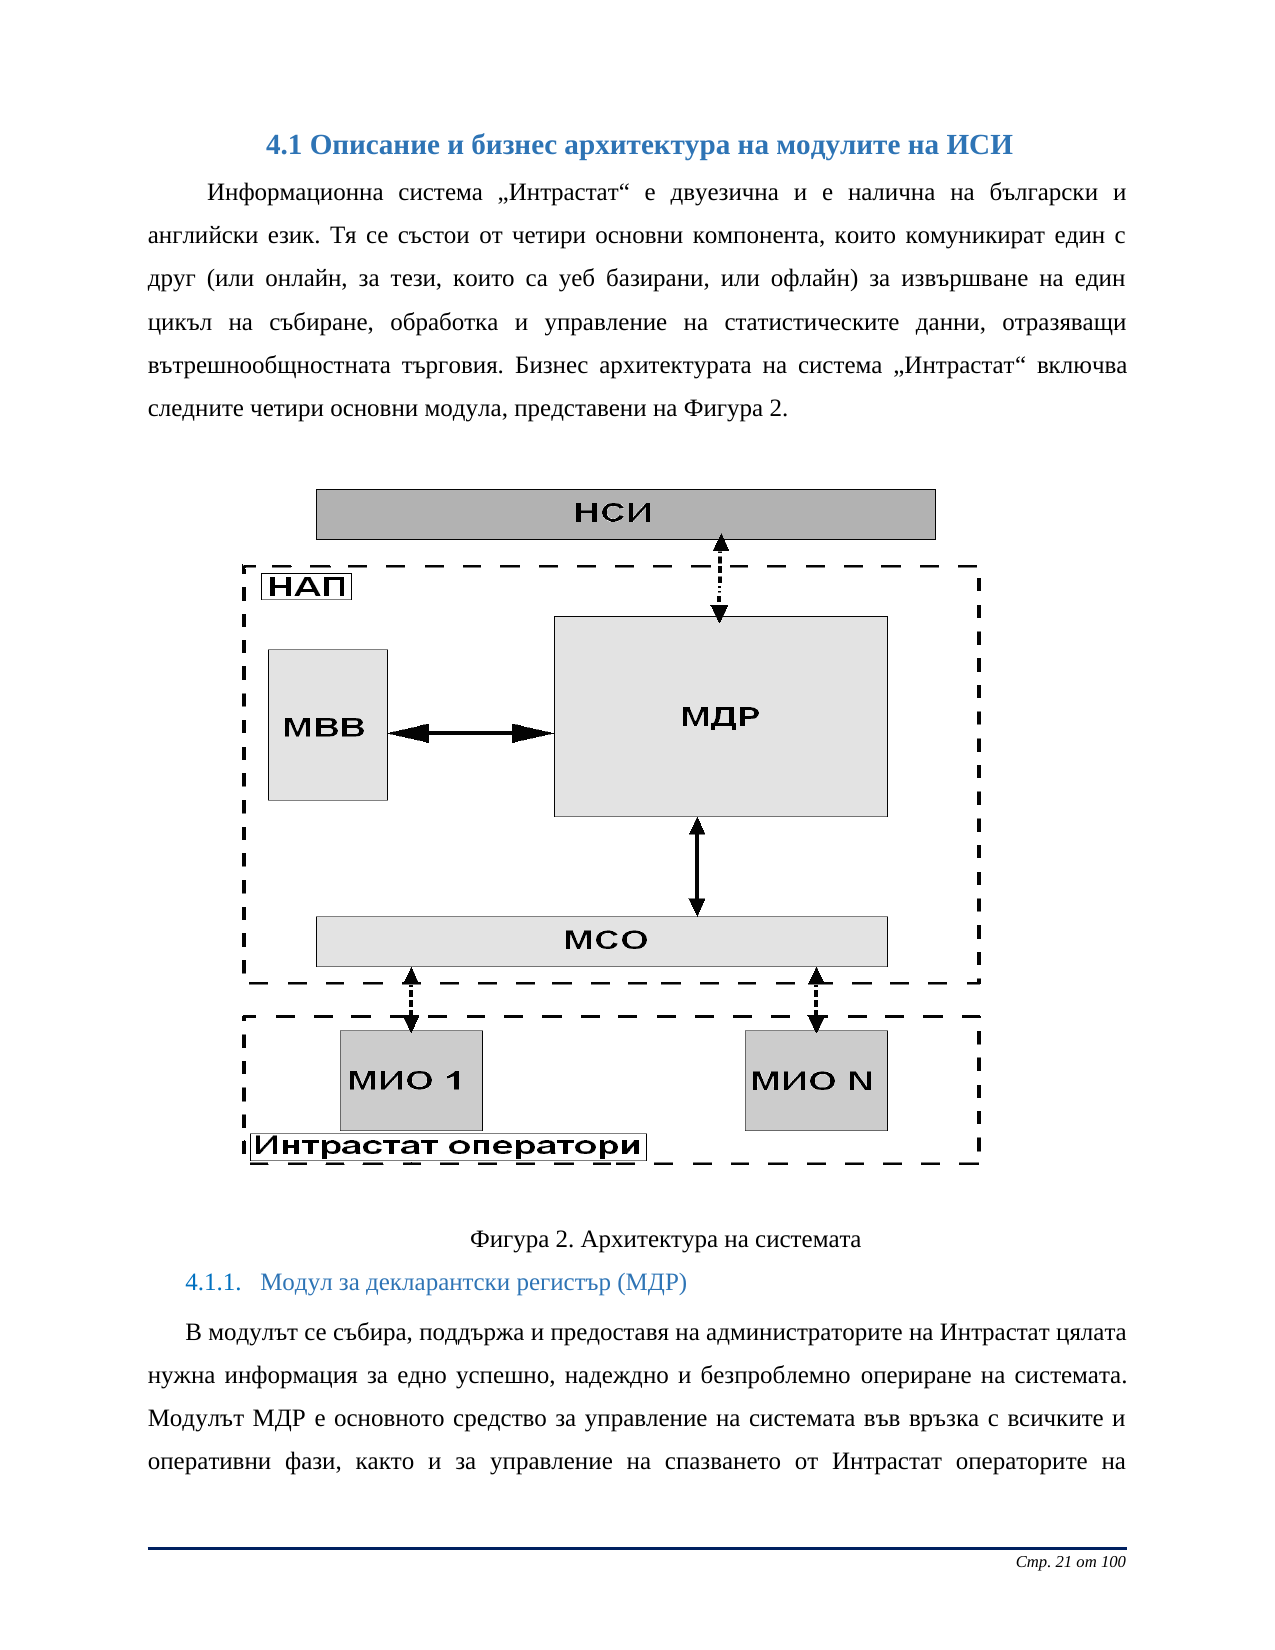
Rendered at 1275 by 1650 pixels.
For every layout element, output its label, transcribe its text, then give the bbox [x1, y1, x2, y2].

text В модулът се събира, поддържа и предоставя на администраторите на Интрастат цялата нужна информация за едно успешно, надеждно и безпроблемно опериране на системата. Модулът МДР е основното средство за управление на системата във връзка с всичките и оперативни фази, както и за управление на спазването от Интрастат операторите на [148, 1317, 1127, 1475]
subtitle 4.1 Описание и бизнес архитектура на модулите на ИСИ [266, 127, 1127, 160]
text Информационна система „Интрастат“ е двуезична и е налична на български и английски език. Тя се състои от четири основни компонента, които комуникират един с друг (или онлайн, за тези, които са уеб базирани, или офлайн) за извършване на един цикъл на събиране, обработка и управление на статистическите данни, отразяващи вътрешнообщностната търговия. Бизнес архитектурата на система „Интрастат“ включва следните четири основни модула, представени на Фигура 2. [148, 177, 1127, 422]
text Фигура 2. Архитектура на системата [148, 1224, 1127, 1253]
list Модул за декларантски регистър (МДР) [185, 1267, 1127, 1296]
